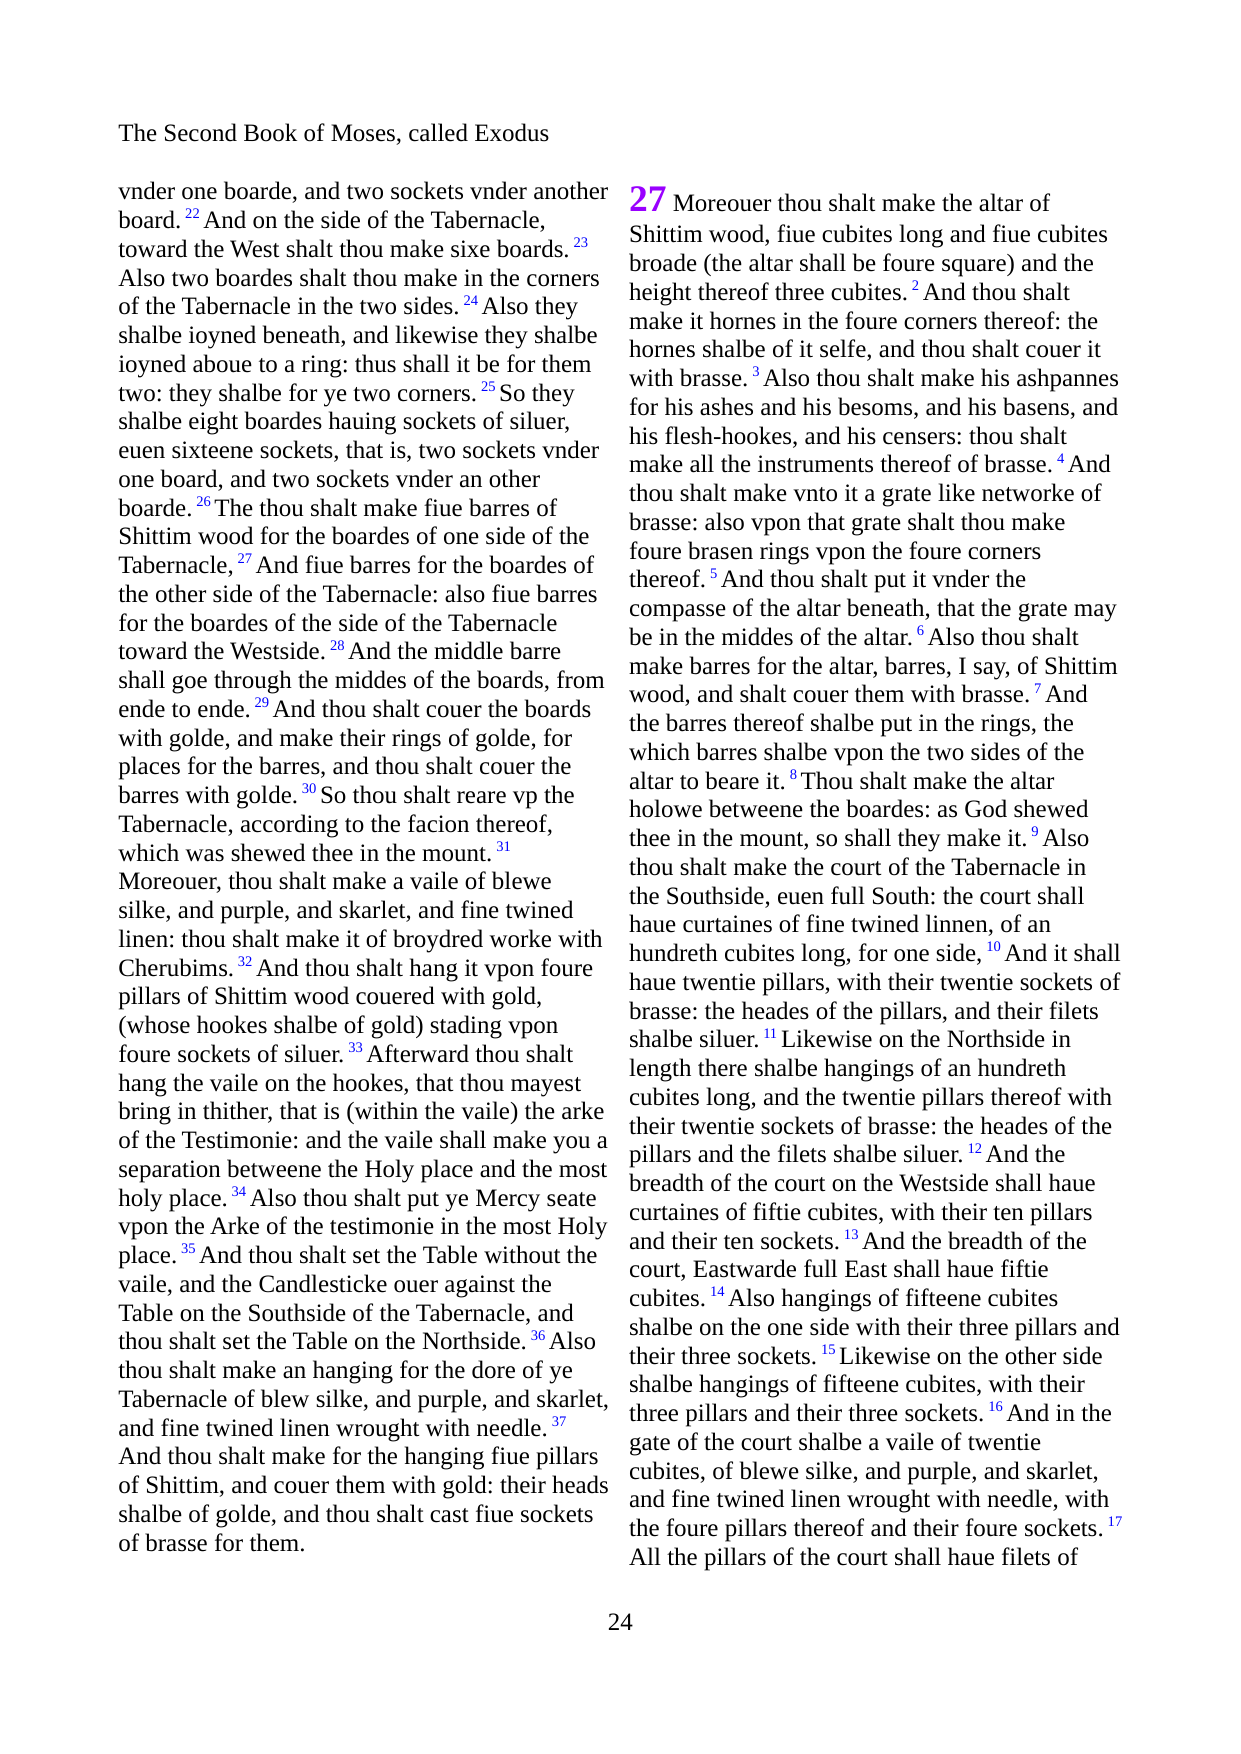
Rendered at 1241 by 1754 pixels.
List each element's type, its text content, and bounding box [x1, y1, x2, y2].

text 27 Moreouer thou shalt make the altar of Shittim wood, fiue cubites long and fiue cubites broade (the altar shall be foure square) and the height thereof three cubites. 2 And thou shalt make it hornes in the foure corners thereof: the hornes shalbe of it selfe, and thou shalt couer it with brasse. 3 Also thou shalt make his ashpannes for his ashes and his besoms, and his basens, and his flesh-hookes, and his censers: thou shalt make all the instruments thereof of brasse. 4 And thou shalt make vnto it a grate like networke of brasse: also vpon that grate shalt thou make foure brasen rings vpon the foure corners thereof. 5 And thou shalt put it vnder the compasse of the altar beneath, that the grate may be in the middes of the altar. 6 Also thou shalt make barres for the altar, barres, I say, of Shittim wood, and shalt couer them with brasse. 7 And the barres thereof shalbe put in the rings, the which barres shalbe vpon the two sides of the altar to beare it. 8 Thou shalt make the altar holowe betweene the boardes: as God shewed thee in the mount, so shall they make it. 9 Also thou shalt make the court of the Tabernacle in the Southside, euen full South: the court shall haue curtaines of fine twined linnen, of an hundreth cubites long, for one side, 10 And it shall haue twentie pillars, with their twentie sockets of brasse: the heades of the pillars, and their filets shalbe siluer. 11 Likewise on the Northside in length there shalbe hangings of an hundreth cubites long, and the twentie pillars thereof with their twentie sockets of brasse: the heades of the pillars and the filets shalbe siluer. 12 And the breadth of the court on the Westside shall haue curtaines of fiftie cubites, with their ten pillars and their ten sockets. 13 And the breadth of the court, Eastwarde full East shall haue fiftie cubites. 14 Also hangings of fifteene cubites shalbe on the one side with their three pillars and their three sockets. 15 Likewise on the other side shalbe hangings of fifteene cubites, with their three pillars and their three sockets. 16 And in the gate of the court shalbe a vaile of twentie cubites, of blewe silke, and purple, and skarlet, and fine twined linen wrought with needle, with the foure pillars thereof and their foure sockets. 17 All the pillars of the court shall haue filets of [629, 176, 1122, 1571]
text vnder one boarde, and two sockets vnder another board. 22 And on the side of the Tabernacle, toward the West shalt thou make sixe boards. 23 Also two boardes shalt thou make in the corners of the Tabernacle in the two sides. 24 Also they shalbe ioyned beneath, and likewise they shalbe ioyned aboue to a ring: thus shall it be for them two: they shalbe for ye two corners. 25 So they shalbe eight boardes hauing sockets of siluer, euen sixteene sockets, that is, two sockets vnder one board, and two sockets vnder an other boarde. 26 The thou shalt make fiue barres of Shittim wood for the boardes of one side of the Tabernacle, 27 And fiue barres for the boardes of the other side of the Tabernacle: also fiue barres for the boardes of the side of the Tabernacle toward the Westside. 28 And the middle barre shall goe through the middes of the boards, from ende to ende. 29 And thou shalt couer the boards with golde, and make their rings of golde, for places for the barres, and thou shalt couer the barres with golde. 30 So thou shalt reare vp the Tabernacle, according to the facion thereof, which was shewed thee in the mount. 31 Moreouer, thou shalt make a vaile of blewe silke, and purple, and skarlet, and fine twined linen: thou shalt make it of broydred worke with Cherubims. 32 And thou shalt hang it vpon foure pillars of Shittim wood couered with gold, (whose hookes shalbe of gold) stading vpon foure sockets of siluer. 33 Afterward thou shalt hang the vaile on the hookes, that thou mayest bring in thither, that is (within the vaile) the arke of the Testimonie: and the vaile shall make you a separation betweene the Holy place and the most holy place. 34 Also thou shalt put ye Mercy seate vpon the Arke of the testimonie in the most Holy place. 35 And thou shalt set the Table without the vaile, and the Candlesticke ouer against the Table on the Southside of the Tabernacle, and thou shalt set the Table on the Northside. 36 Also thou shalt make an hanging for the dore of ye Tabernacle of blew silke, and purple, and skarlet, and fine twined linen wrought with needle. 37 And thou shalt make for the hanging fiue pillars of Shittim, and couer them with gold: their heads shalbe of golde, and thou shalt cast fiue sockets of brasse for them. [118, 176, 611, 1556]
